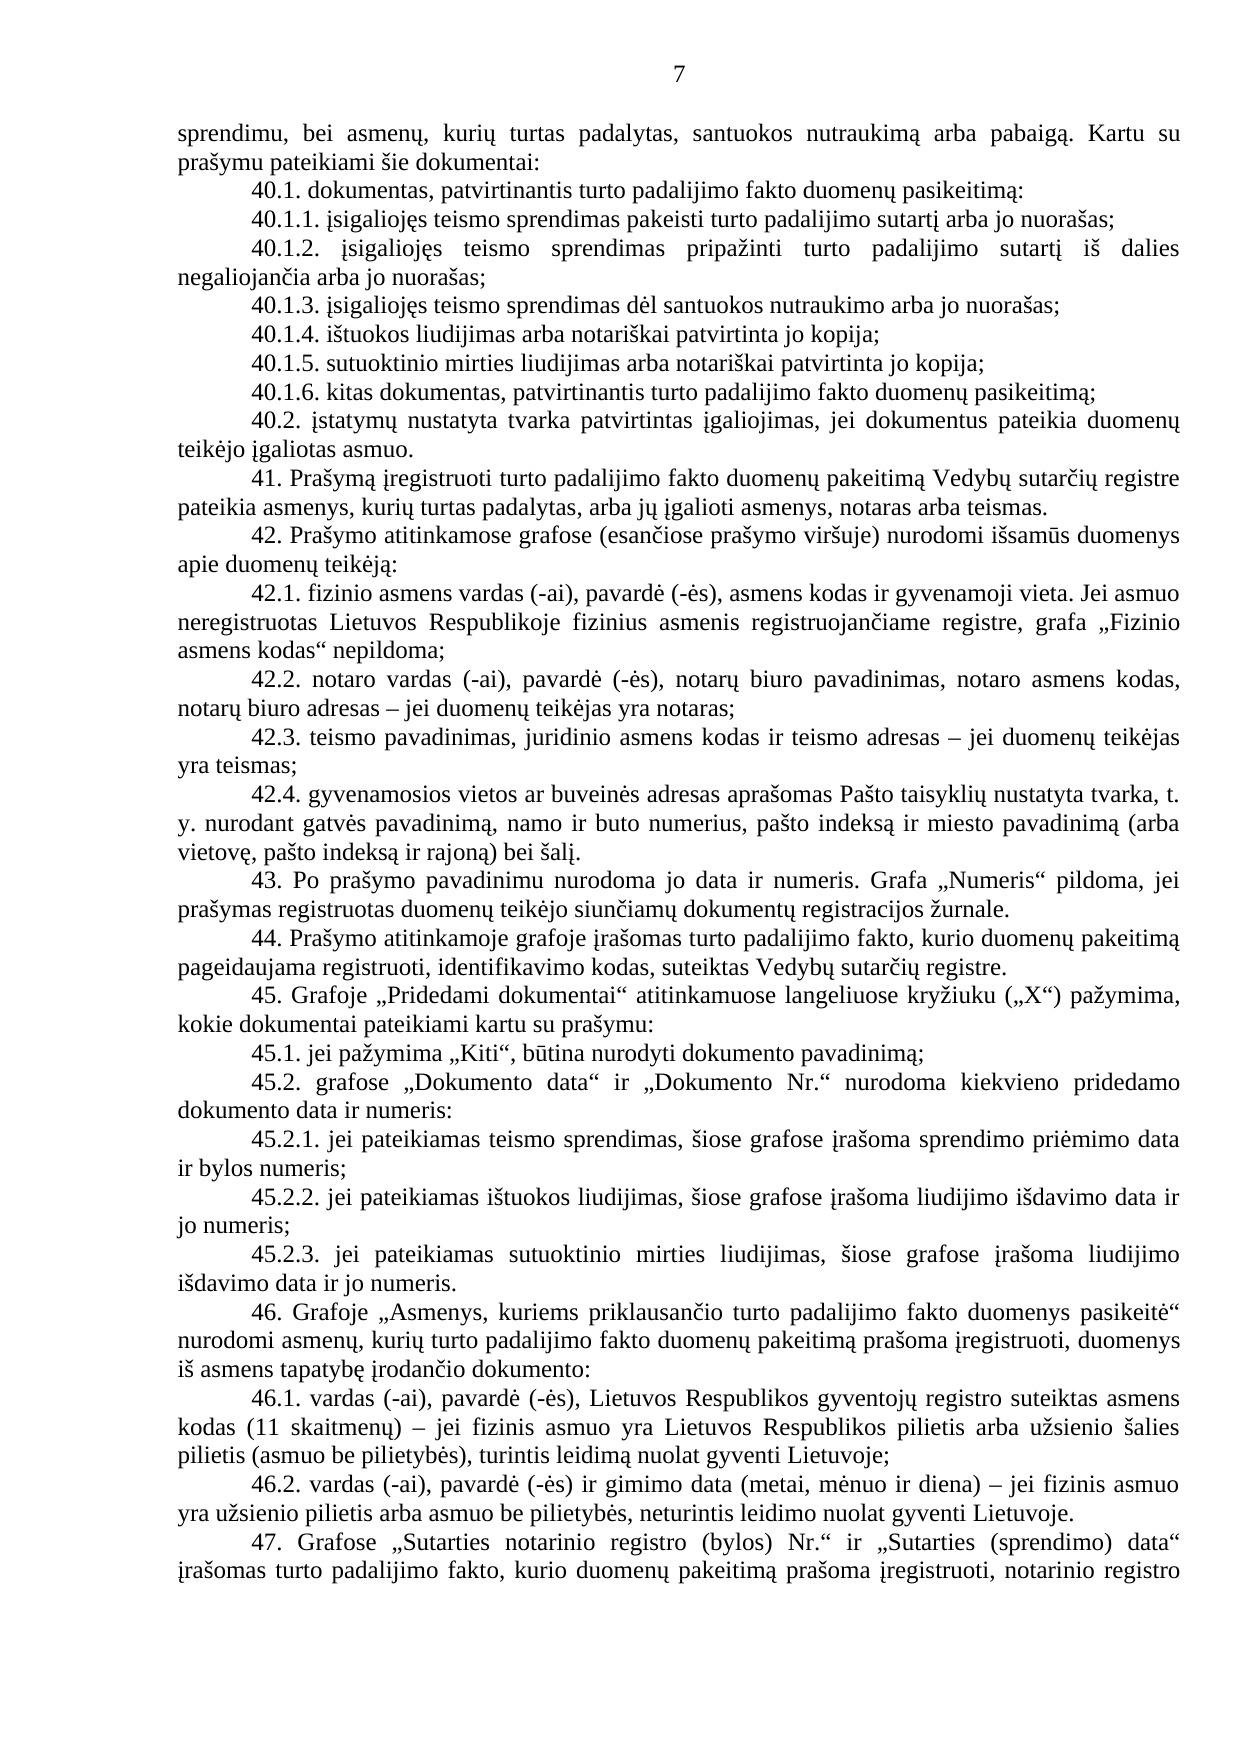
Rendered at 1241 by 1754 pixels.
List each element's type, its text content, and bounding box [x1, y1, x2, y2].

text 46. Grafoje „Asmenys, kuriems priklausančio turto padalijimo fakto duomenys pasikeitė“ nurodomi asmenų, kurių turto padalijimo fakto duomenų pakeitimą prašoma įregistruoti, duomenys iš asmens tapatybę įrodančio dokumento: [177, 1297, 1181, 1383]
text 42.2. notaro vardas (-ai), pavardė (-ės), notarų biuro pavadinimas, notaro asmens kodas, notarų biuro adresas – jei duomenų teikėjas yra notaras; [177, 664, 1181, 722]
text 42. Prašymo atitinkamose grafose (esančiose prašymo viršuje) nurodomi išsamūs duomenys apie duomenų teikėją: [177, 521, 1181, 578]
text 47. Grafose „Sutarties notarinio registro (bylos) Nr.“ ir „Sutarties (sprendimo) data“ įrašomas turto padalijimo fakto, kurio duomenų pakeitimą prašoma įregistruoti, notarinio registro [177, 1527, 1181, 1584]
text 46.2. vardas (-ai), pavardė (-ės) ir gimimo data (metai, mėnuo ir diena) – jei fizinis asmuo yra užsienio pilietis arba asmuo be pilietybės, neturintis leidimo nuolat gyventi Lietuvoje. [177, 1469, 1181, 1527]
text 42.4. gyvenamosios vietos ar buveinės adresas aprašomas Pašto taisyklių nustatyta tvarka, t. y. nurodant gatvės pavadinimą, namo ir buto numerius, pašto indeksą ir miesto pavadinimą (arba vietovę, pašto indeksą ir rajoną) bei šalį. [177, 779, 1181, 866]
text 40.1.1. įsigaliojęs teismo sprendimas pakeisti turto padalijimo sutartį arba jo nuorašas; [177, 204, 1181, 233]
text 42.1. fizinio asmens vardas (-ai), pavardė (-ės), asmens kodas ir gyvenamoji vieta. Jei asmuo neregistruotas Lietuvos Respublikoje fizinius asmenis registruojančiame registre, grafa „Fizinio asmens kodas“ nepildoma; [177, 578, 1181, 664]
text 45. Grafoje „Pridedami dokumentai“ atitinkamuose langeliuose kryžiuku („X“) pažymima, kokie dokumentai pateikiami kartu su prašymu: [177, 981, 1181, 1038]
text 40.1.5. sutuoktinio mirties liudijimas arba notariškai patvirtinta jo kopija; [177, 348, 1181, 377]
text sprendimu, bei asmenų, kurių turtas padalytas, santuokos nutraukimą arba pabaigą. Kartu su prašymu pateikiami šie dokumentai: [177, 118, 1181, 176]
text 44. Prašymo atitinkamoje grafoje įrašomas turto padalijimo fakto, kurio duomenų pakeitimą pageidaujama registruoti, identifikavimo kodas, suteiktas Vedybų sutarčių registre. [177, 923, 1181, 981]
text 45.2. grafose „Dokumento data“ ir „Dokumento Nr.“ nurodoma kiekvieno pridedamo dokumento data ir numeris: [177, 1067, 1181, 1124]
text 45.1. jei pažymima „Kiti“, būtina nurodyti dokumento pavadinimą; [177, 1038, 1181, 1067]
text 40.1.3. įsigaliojęs teismo sprendimas dėl santuokos nutraukimo arba jo nuorašas; [177, 291, 1181, 319]
text 42.3. teismo pavadinimas, juridinio asmens kodas ir teismo adresas – jei duomenų teikėjas yra teismas; [177, 722, 1181, 779]
text 41. Prašymą įregistruoti turto padalijimo fakto duomenų pakeitimą Vedybų sutarčių registre pateikia asmenys, kurių turtas padalytas, arba jų įgalioti asmenys, notaras arba teismas. [177, 463, 1181, 521]
text 40.1. dokumentas, patvirtinantis turto padalijimo fakto duomenų pasikeitimą: [177, 176, 1181, 204]
text 45.2.1. jei pateikiamas teismo sprendimas, šiose grafose įrašoma sprendimo priėmimo data ir bylos numeris; [177, 1124, 1181, 1182]
text 40.1.6. kitas dokumentas, patvirtinantis turto padalijimo fakto duomenų pasikeitimą; [177, 377, 1181, 406]
text 46.1. vardas (-ai), pavardė (-ės), Lietuvos Respublikos gyventojų registro suteiktas asmens kodas (11 skaitmenų) – jei fizinis asmuo yra Lietuvos Respublikos pilietis arba užsienio šalies pilietis (asmuo be pilietybės), turintis leidimą nuolat gyventi Lietuvoje; [177, 1383, 1181, 1469]
text 40.1.2. įsigaliojęs teismo sprendimas pripažinti turto padalijimo sutartį iš dalies negaliojančia arba jo nuorašas; [177, 233, 1181, 291]
text 45.2.2. jei pateikiamas ištuokos liudijimas, šiose grafose įrašoma liudijimo išdavimo data ir jo numeris; [177, 1182, 1181, 1239]
text 45.2.3. jei pateikiamas sutuoktinio mirties liudijimas, šiose grafose įrašoma liudijimo išdavimo data ir jo numeris. [177, 1239, 1181, 1297]
text 40.1.4. ištuokos liudijimas arba notariškai patvirtinta jo kopija; [177, 319, 1181, 348]
text 43. Po prašymo pavadinimu nurodoma jo data ir numeris. Grafa „Numeris“ pildoma, jei prašymas registruotas duomenų teikėjo siunčiamų dokumentų registracijos žurnale. [177, 866, 1181, 923]
text 40.2. įstatymų nustatyta tvarka patvirtintas įgaliojimas, jei dokumentus pateikia duomenų teikėjo įgaliotas asmuo. [177, 406, 1181, 463]
